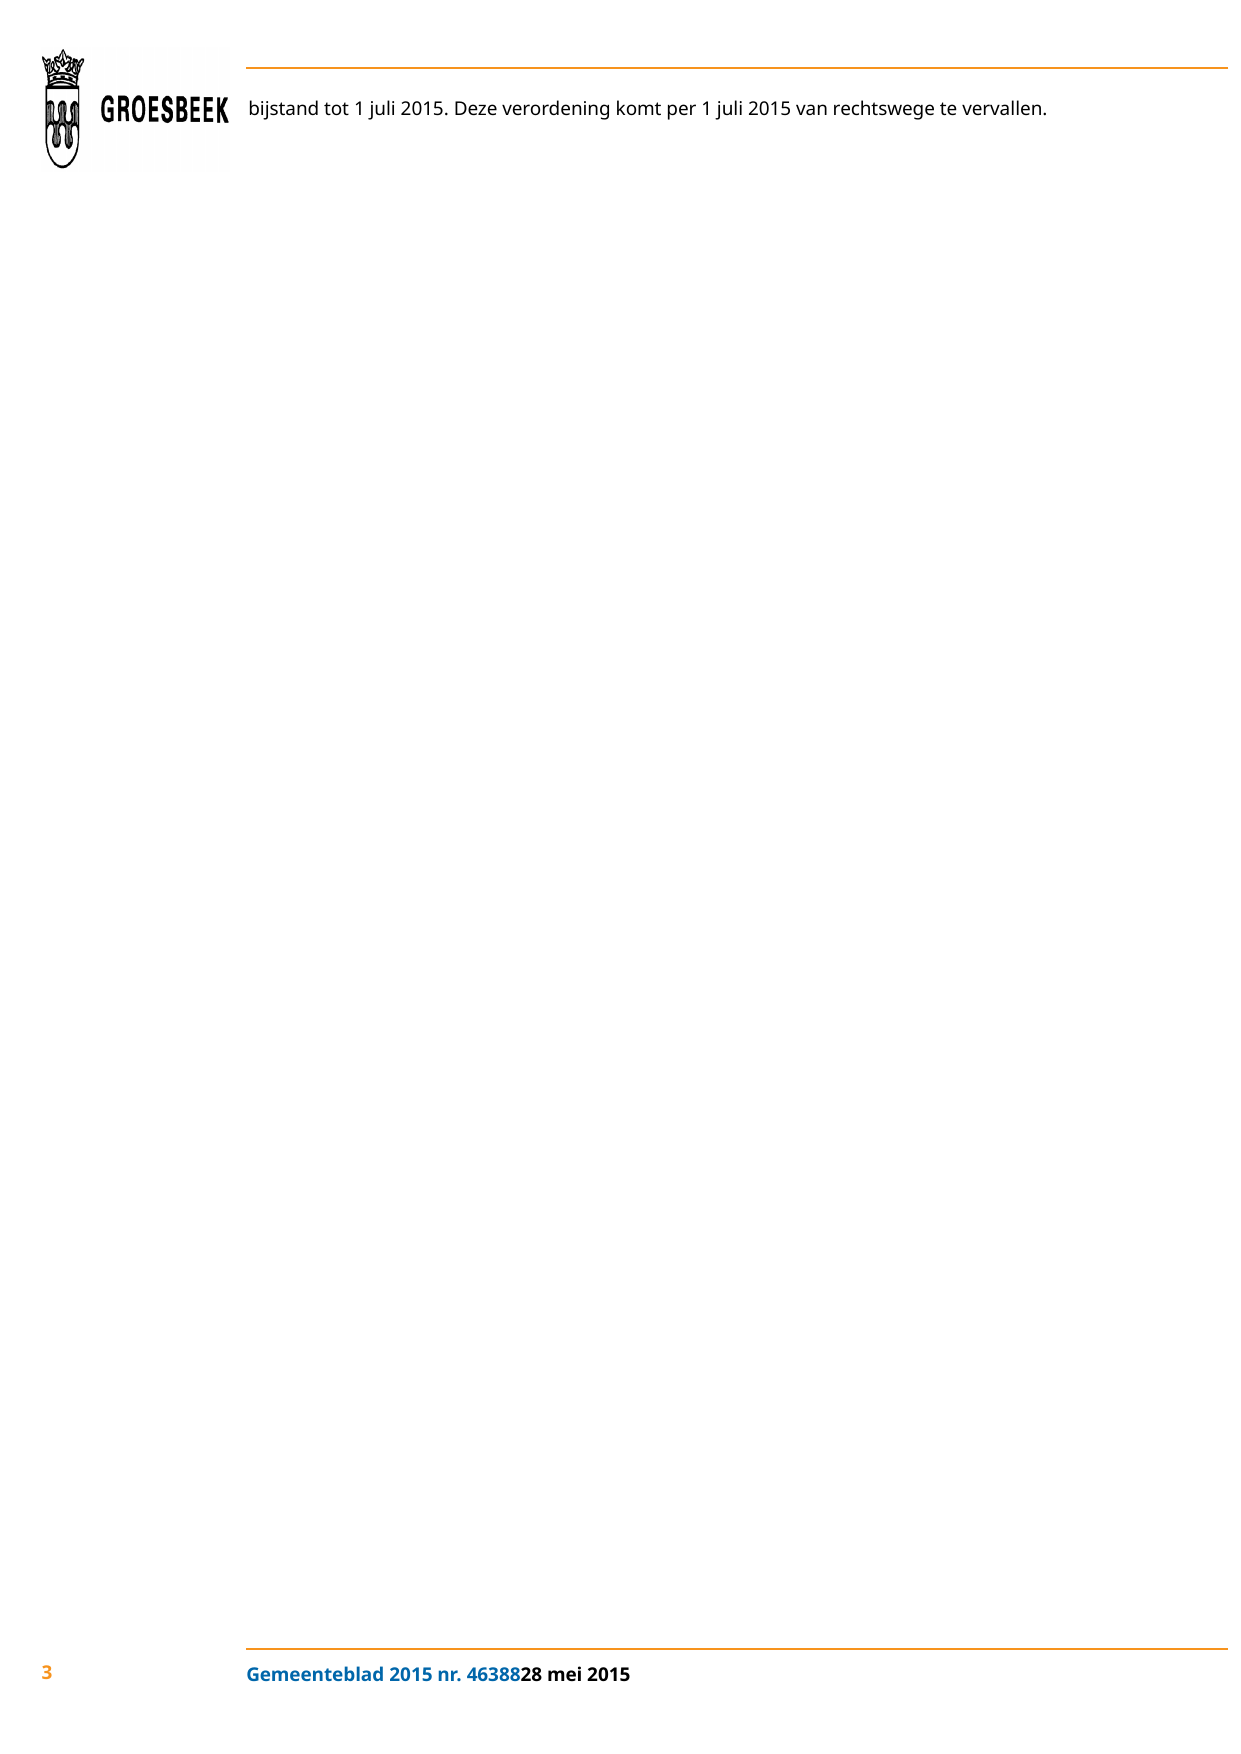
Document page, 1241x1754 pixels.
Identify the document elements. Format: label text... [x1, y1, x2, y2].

picture [41, 47, 231, 172]
text bijstand tot 1 juli 2015. Deze verordening komt per 1 juli 2015 van rechtswege te vervallen. [248, 95, 1152, 121]
